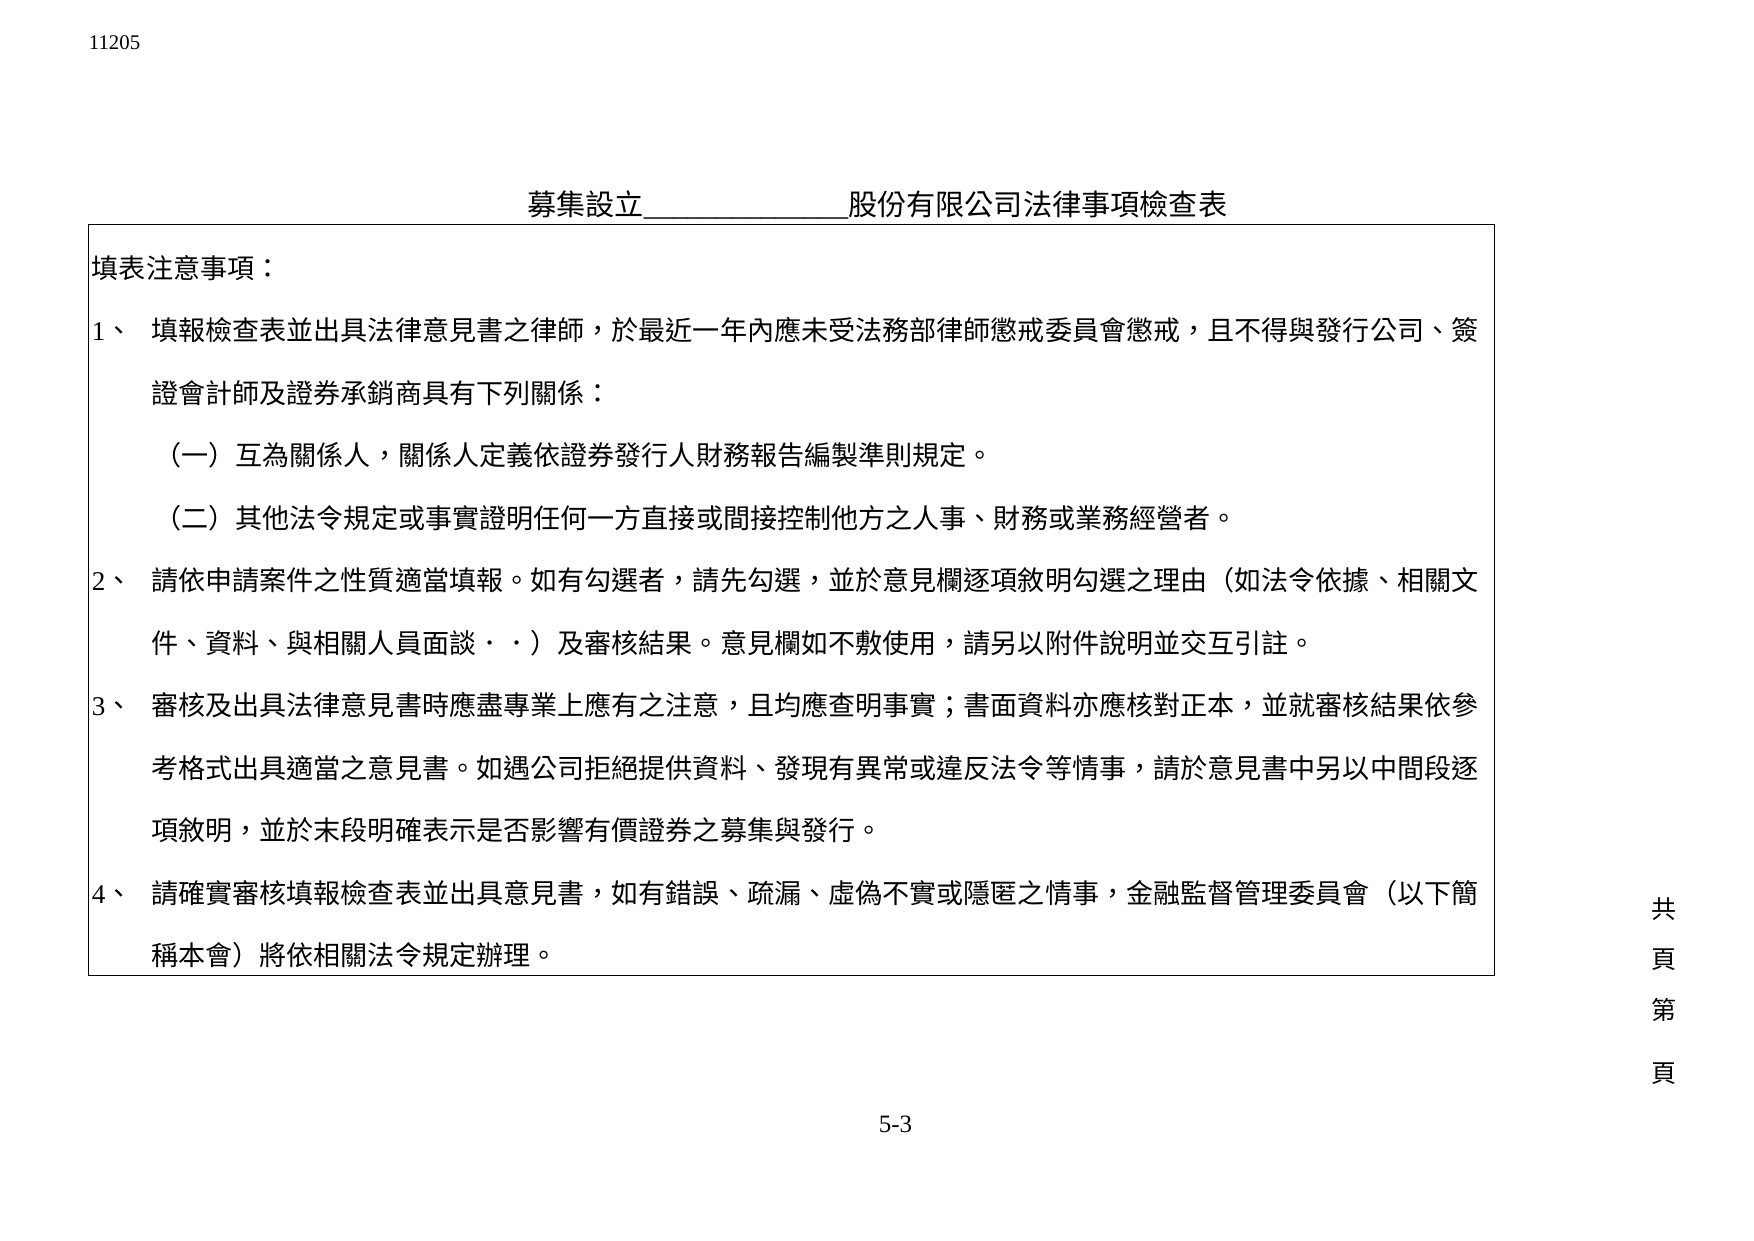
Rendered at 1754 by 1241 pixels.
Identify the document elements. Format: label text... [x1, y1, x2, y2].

text 募集設立______________股份有限公司法律事項檢查表 [89, 161, 1665, 224]
table_header 填表注意事項： 填報檢查表並出具法律意見書之律師，於最近一年內應未受法務部律師懲戒委員會懲戒，且不得與發行公司、簽證會計師及證券承銷商具有下列關係： （一）互為關係人，關係人定義依證券發行人財務報告編製準則規定。 （二）其他法令規定或事實證明任何一方直接或間接控制他方之人事、財務或業務經營者。 請依申請案件之性質適當填報。如有勾選者，請先勾選，並於意見欄逐項敘明勾選之理由（如法令依據、相關文件、資料、與相關人員面談．．）及審核結果。意見欄如不敷使用，請另以附件說明並交互引註。 審核及出具法律意見書時應盡專業上應有之注意，且均應查明事實；書面資料亦應核對正本，並就審核結果依參考格式出具適當之意見書。如遇公司拒絕提供資料、發現有異常或違反法令等情事，請於意見書中另以中間段逐項敘明，並於末段明確表示是否影響有價證券之募集與發行。 請確實審核填報檢查表並出具意見書，如有錯誤、疏漏、虛偽不實或隱匿之情事，金融監督管理委員會（以下簡稱本會）將依相關法令規定辦理。 [89, 225, 1494, 975]
